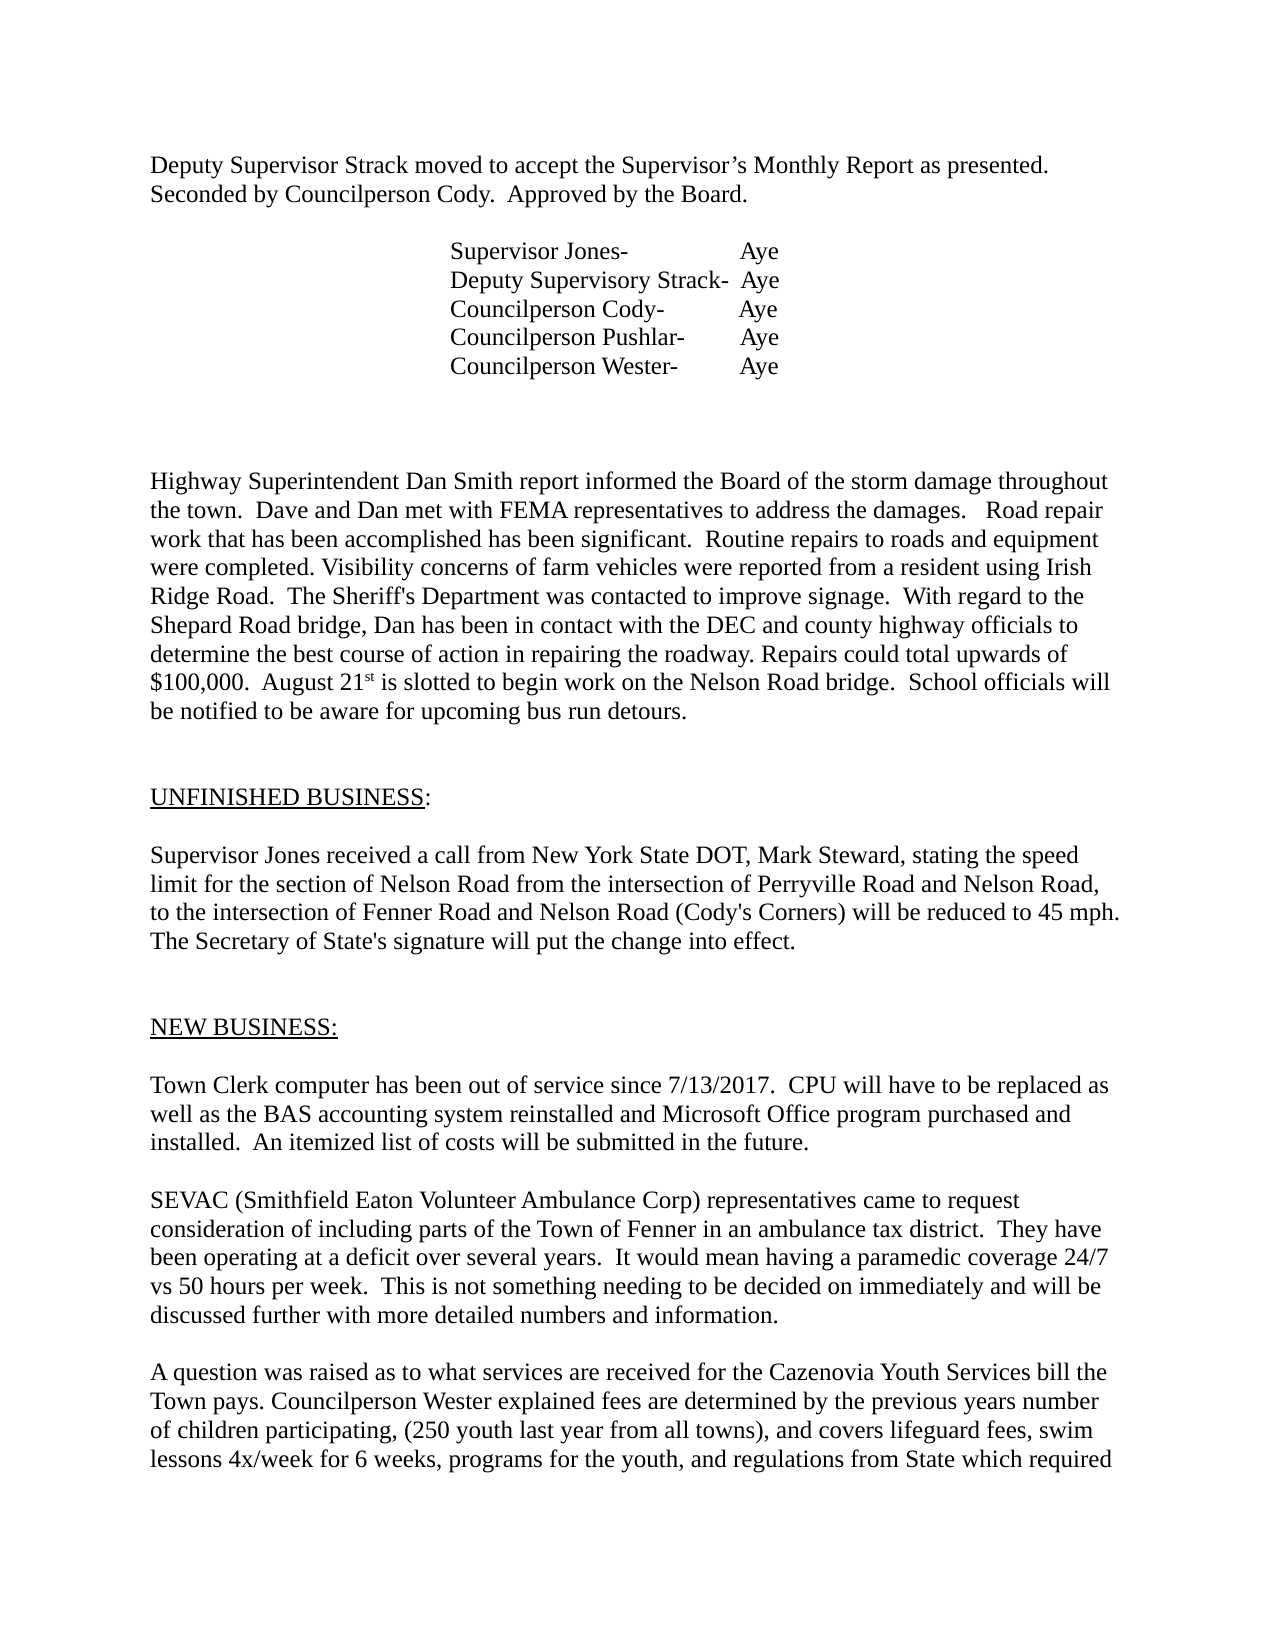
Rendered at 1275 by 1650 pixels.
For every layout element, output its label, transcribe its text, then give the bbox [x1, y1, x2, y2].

text A question was raised as to what services are received for the Cazenovia Youth Services bill the Town pays. Councilperson Wester explained fees are determined by the previous years number of children participating, (250 youth last year from all towns), and covers lifeguard fees, swim lessons 4x/week for 6 weeks, programs for the youth, and regulations from State which required [150, 1357, 1125, 1472]
text Town Clerk computer has been out of service since 7/13/2017. CPU will have to be replaced as well as the BAS accounting system reinstalled and Microsoft Office program purchased and installed. An itemized list of costs will be submitted in the future. [150, 1070, 1125, 1156]
text UNFINISHED BUSINESS: [150, 782, 1125, 811]
text Supervisor Jones- Aye [150, 236, 1125, 265]
text Deputy Supervisor Strack moved to accept the Supervisor’s Monthly Report as presented. Seconded by Councilperson Cody. Approved by the Board. [150, 150, 1125, 207]
text Supervisor Jones received a call from New York State DOT, Mark Steward, stating the speed limit for the section of Nelson Road from the intersection of Perryville Road and Nelson Road, to the intersection of Fenner Road and Nelson Road (Cody's Corners) will be reduced to 45 mph. The Secretary of State's signature will put the change into effect. [150, 840, 1125, 955]
text Councilperson Wester- Aye [150, 351, 1125, 380]
text Deputy Supervisory Strack- Aye [150, 265, 1125, 294]
text SEVAC (Smithfield Eaton Volunteer Ambulance Corp) representatives came to request consideration of including parts of the Town of Fenner in an ambulance tax district. They have been operating at a deficit over several years. It would mean having a paramedic coverage 24/7 vs 50 hours per week. This is not something needing to be decided on immediately and will be discussed further with more detailed numbers and information. [150, 1185, 1125, 1329]
text Highway Superintendent Dan Smith report informed the Board of the storm damage throughout the town. Dave and Dan met with FEMA representatives to address the damages. Road repair work that has been accomplished has been significant. Routine repairs to roads and equipment were completed. Visibility concerns of farm vehicles were reported from a resident using Irish Ridge Road. The Sheriff's Department was contacted to improve signage. With regard to the Shepard Road bridge, Dan has been in contact with the DEC and county highway officials to determine the best course of action in repairing the roadway. Repairs could total upwards of $100,000. August 21st is slotted to begin work on the Nelson Road bridge. School officials will be notified to be aware for upcoming bus run detours. [150, 466, 1125, 725]
text NEW BUSINESS: [150, 1012, 1125, 1041]
text Councilperson Cody- Aye [150, 294, 1125, 322]
text Councilperson Pushlar- Aye [150, 322, 1125, 351]
